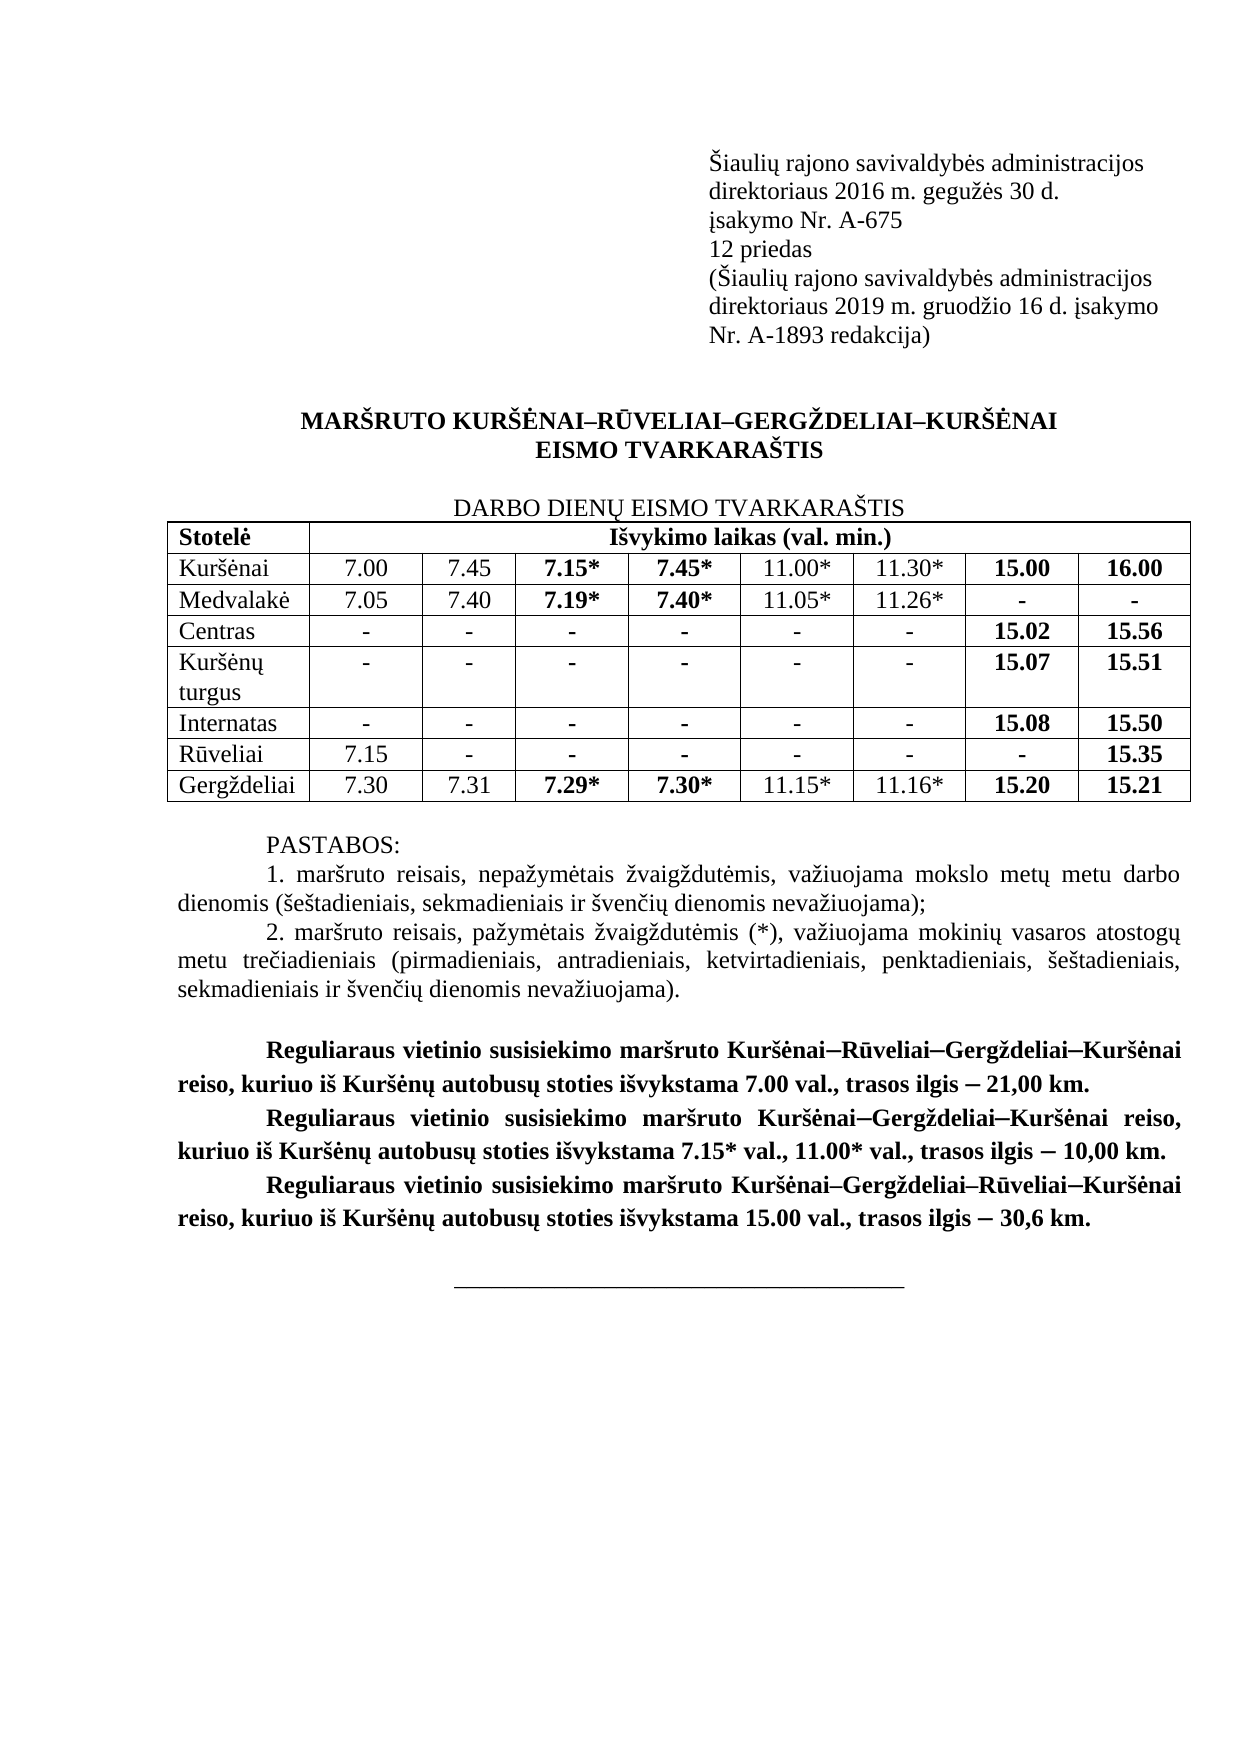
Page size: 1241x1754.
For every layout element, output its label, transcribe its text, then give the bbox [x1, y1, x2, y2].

table_cell 7.05 [310, 585, 422, 615]
table_cell - [854, 708, 965, 738]
text MARŠRUTO KURŠĖNAI–RŪVELIAI–GERGŽDELIAI–KURŠĖNAI [177, 406, 1181, 435]
text 2. maršruto reisais, pažymėtais žvaigždutėmis (*), važiuojama mokinių vasaros atostogų metu trečiadieniais (pirmadieniais, antradieniais, ketvirtadieniais, penktadieniais, šeštadieniais, sekmadieniais ir švenčių dienomis nevažiuojama). [177, 917, 1181, 1003]
table_cell Kuršėnai [168, 554, 309, 584]
table_cell 15.07 [966, 647, 1078, 707]
table_cell 15.00 [966, 554, 1078, 584]
table_cell 11.15* [741, 771, 853, 801]
table_cell - [966, 739, 1078, 769]
table_cell Medvalakė [168, 585, 309, 615]
table_cell 15.50 [1079, 708, 1190, 738]
table_cell - [516, 739, 628, 769]
table_cell - [423, 708, 515, 738]
table_cell - [741, 647, 853, 707]
text PASTABOS: [177, 830, 1181, 859]
text direktoriaus 2019 m. gruodžio 16 d. įsakymo [709, 291, 1181, 320]
text DARBO DIENŲ EISMO TVARKARAŠTIS [177, 493, 1181, 521]
table_cell 7.40 [423, 585, 515, 615]
table_cell 15.02 [966, 616, 1078, 646]
table_cell 15.56 [1079, 616, 1190, 646]
table_cell Rūveliai [168, 739, 309, 769]
table_cell 11.26* [854, 585, 965, 615]
table_cell - [310, 616, 422, 646]
table_cell 7.15* [516, 554, 628, 584]
table_cell Internatas [168, 708, 309, 738]
table_cell 7.40* [629, 585, 740, 615]
table_cell - [423, 739, 515, 769]
table_cell - [629, 739, 740, 769]
table_cell 7.45* [629, 554, 740, 584]
table_cell 11.30* [854, 554, 965, 584]
table_cell 11.05* [741, 585, 853, 615]
table_cell - [629, 708, 740, 738]
table_cell - [516, 616, 628, 646]
text 1. maršruto reisais, nepažymėtais žvaigždutėmis, važiuojama mokslo metų metu darbo dienomis (šeštadieniais, sekmadieniais ir švenčių dienomis nevažiuojama); [177, 859, 1181, 917]
text ____________________________________ [177, 1262, 1181, 1290]
table_cell 7.30* [629, 771, 740, 801]
table_cell - [423, 616, 515, 646]
table_cell 11.16* [854, 771, 965, 801]
text EISMO TVARKARAŠTIS [177, 435, 1181, 464]
table_cell - [629, 616, 740, 646]
table_cell 11.00* [741, 554, 853, 584]
table_cell 7.29* [516, 771, 628, 801]
table_cell - [629, 647, 740, 707]
table_cell - [516, 647, 628, 707]
table_cell Kuršėnų turgus [168, 647, 309, 707]
text 12 priedas [709, 234, 1181, 263]
table_cell 7.19* [516, 585, 628, 615]
table_cell 15.08 [966, 708, 1078, 738]
table_cell - [310, 708, 422, 738]
table_cell - [423, 647, 515, 707]
table_cell 16.00 [1079, 554, 1190, 584]
table_cell - [854, 647, 965, 707]
table_cell - [741, 739, 853, 769]
text įsakymo Nr. A-675 [709, 205, 1181, 234]
text Reguliaraus vietinio susisiekimo maršruto Kuršėnai–Rūveliai–Gergždeliai–Kuršėnai reiso, kuriuo iš Kuršėnų autobusų stoties išvykstama 7.00 val., trasos ilgis – 21,00 km. [177, 1032, 1181, 1099]
table_cell 15.21 [1079, 771, 1190, 801]
table_cell Centras [168, 616, 309, 646]
table_cell 15.20 [966, 771, 1078, 801]
table_header Stotelė [168, 523, 309, 552]
table_cell - [310, 647, 422, 707]
table_cell - [1079, 585, 1190, 615]
table_cell 15.35 [1079, 739, 1190, 769]
table_cell - [516, 708, 628, 738]
text direktoriaus 2016 m. gegužės 30 d. [709, 176, 1181, 205]
text Šiaulių rajono savivaldybės administracijos [709, 148, 1181, 176]
table_cell Gergždeliai [168, 771, 309, 801]
table_header Išvykimo laikas (val. min.) [310, 523, 1190, 552]
text Reguliaraus vietinio susisiekimo maršruto Kuršėnai–Gergždeliai–Kuršėnai reiso, kuriuo iš Kuršėnų autobusų stoties išvykstama 7.15* val., 11.00* val., trasos ilgis – 10,00 km. [177, 1099, 1181, 1166]
table_cell 7.00 [310, 554, 422, 584]
text Nr. A-1893 redakcija) [709, 320, 1181, 349]
table_cell - [854, 739, 965, 769]
text Reguliaraus vietinio susisiekimo maršruto Kuršėnai–Gergždeliai–Rūveliai–Kuršėnai reiso, kuriuo iš Kuršėnų autobusų stoties išvykstama 15.00 val., trasos ilgis – 30,6 km. [177, 1166, 1181, 1233]
table_cell 7.31 [423, 771, 515, 801]
table_cell 7.30 [310, 771, 422, 801]
table_cell - [854, 616, 965, 646]
table_cell - [741, 708, 853, 738]
table_cell 15.51 [1079, 647, 1190, 707]
table_cell 7.45 [423, 554, 515, 584]
table_cell - [741, 616, 853, 646]
text (Šiaulių rajono savivaldybės administracijos [709, 263, 1181, 291]
table_cell - [966, 585, 1078, 615]
table_cell 7.15 [310, 739, 422, 769]
